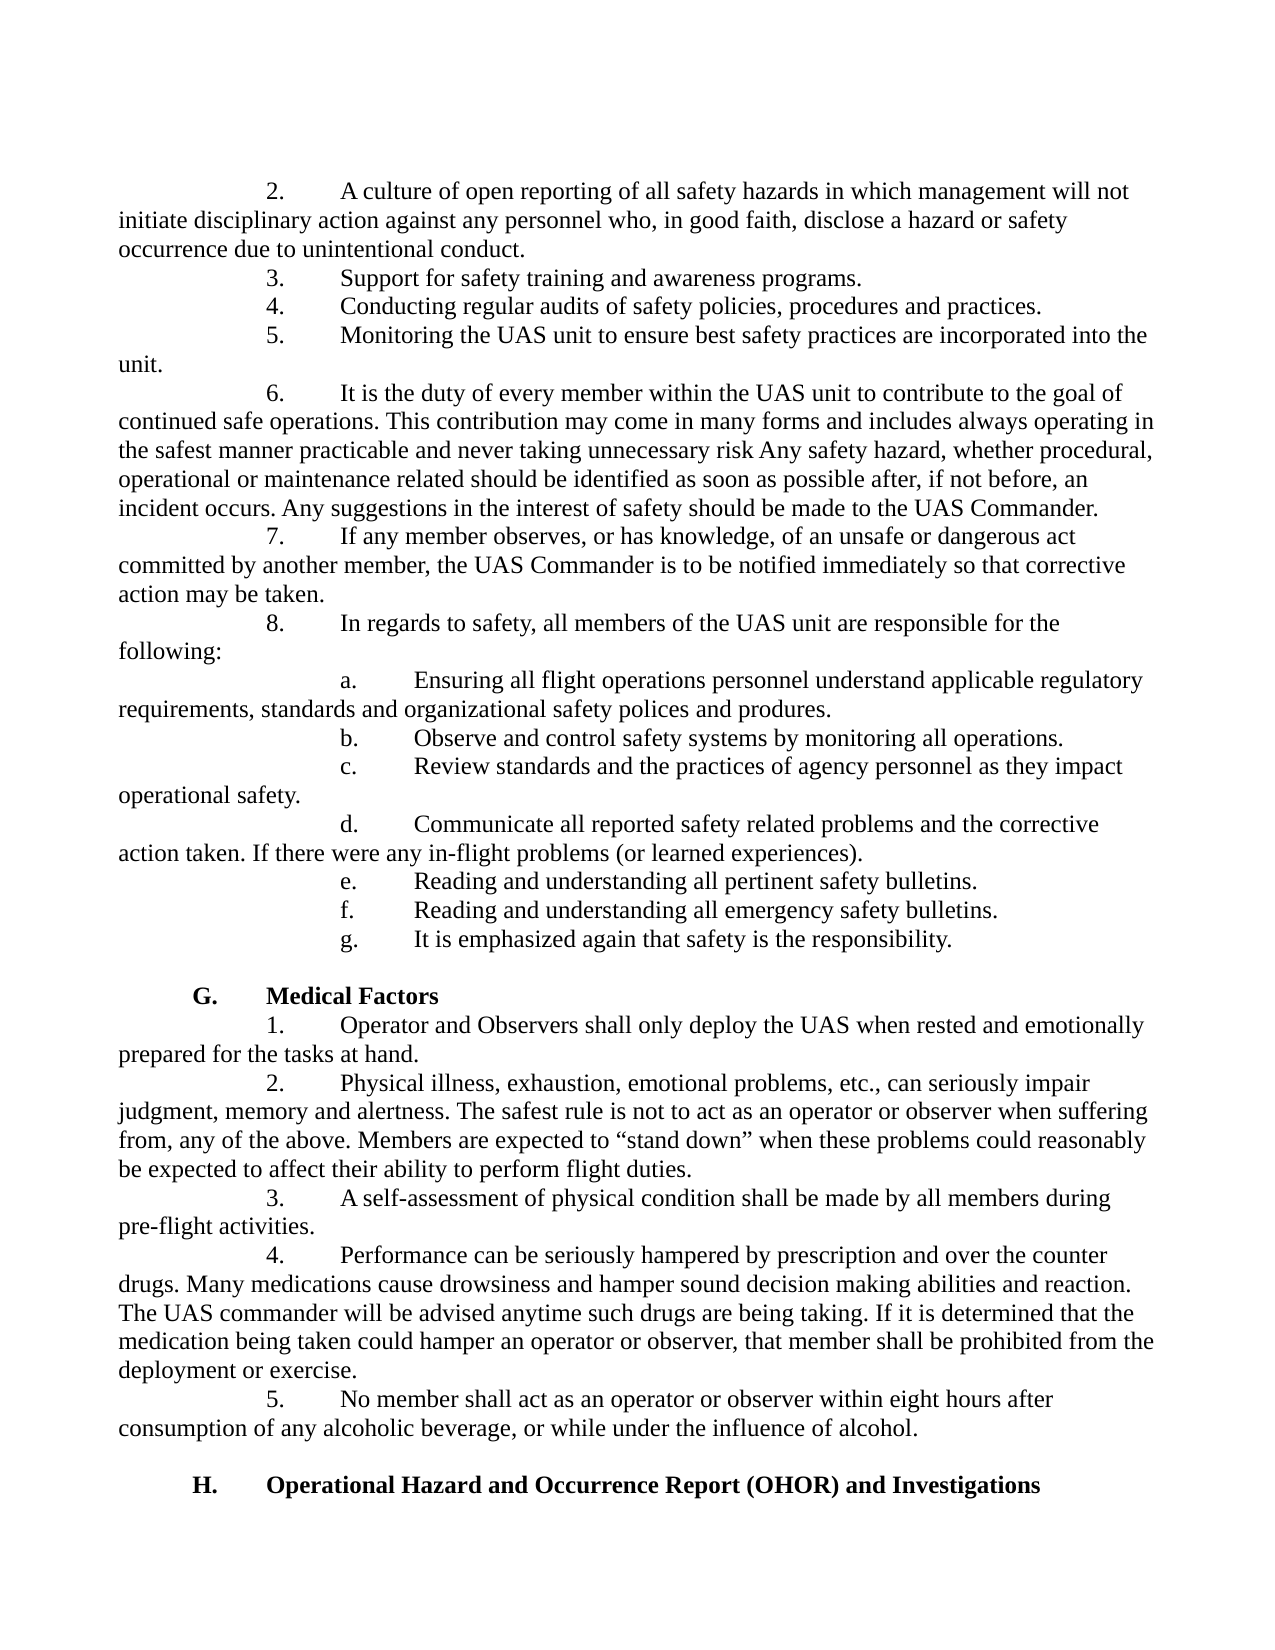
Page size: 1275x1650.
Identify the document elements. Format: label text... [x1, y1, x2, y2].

text 3. Support for safety training and awareness programs. [118, 263, 1157, 291]
text 2. A culture of open reporting of all safety hazards in which management will not initiate disciplinary action against any personnel who, in good faith, disclose a hazard or safety occurrence due to unintentional conduct. [118, 176, 1157, 263]
text 6. It is the duty of every member within the UAS unit to contribute to the goal of continued safe operations. This contribution may come in many forms and includes always operating in the safest manner practicable and never taking unnecessary risk Any safety hazard, whether procedural, operational or maintenance related should be identified as soon as possible after, if not before, an incident occurs. Any suggestions in the interest of safety should be made to the UAS Commander. [118, 378, 1157, 521]
text a. Ensuring all flight operations personnel understand applicable regulatory requirements, standards and organizational safety polices and produres. [118, 665, 1157, 723]
text 5. Monitoring the UAS unit to ensure best safety practices are incorporated into the unit. [118, 320, 1157, 378]
text b. Observe and control safety systems by monitoring all operations. [118, 723, 1157, 751]
text f. Reading and understanding all emergency safety bulletins. [118, 895, 1157, 924]
text G. Medical Factors [118, 981, 1157, 1010]
text g. It is emphasized again that safety is the responsibility. [118, 924, 1157, 953]
text 1. Operator and Observers shall only deploy the UAS when rested and emotionally prepared for the tasks at hand. [118, 1010, 1157, 1068]
text 5. No member shall act as an operator or observer within eight hours after consumption of any alcoholic beverage, or while under the influence of alcohol. [118, 1384, 1157, 1441]
text 3. A self-assessment of physical condition shall be made by all members during pre-flight activities. [118, 1183, 1157, 1240]
text e. Reading and understanding all pertinent safety bulletins. [118, 866, 1157, 895]
text 4. Conducting regular audits of safety policies, procedures and practices. [118, 291, 1157, 320]
text 7. If any member observes, or has knowledge, of an unsafe or dangerous act committed by another member, the UAS Commander is to be notified immediately so that corrective action may be taken. [118, 521, 1157, 608]
text 2. Physical illness, exhaustion, emotional problems, etc., can seriously impair judgment, memory and alertness. The safest rule is not to act as an operator or observer when suffering from, any of the above. Members are expected to “stand down” when these problems could reasonably be expected to affect their ability to perform flight duties. [118, 1068, 1157, 1183]
text c. Review standards and the practices of agency personnel as they impact operational safety. [118, 751, 1157, 809]
text 4. Performance can be seriously hampered by prescription and over the counter drugs. Many medications cause drowsiness and hamper sound decision making abilities and reaction. The UAS commander will be advised anytime such drugs are being taking. If it is determined that the medication being taken could hamper an operator or observer, that member shall be prohibited from the deployment or exercise. [118, 1240, 1157, 1384]
text 8. In regards to safety, all members of the UAS unit are responsible for the following: [118, 608, 1157, 665]
text H. Operational Hazard and Occurrence Report (OHOR) and Investigations [118, 1470, 1157, 1499]
text d. Communicate all reported safety related problems and the corrective action taken. If there were any in-flight problems (or learned experiences). [118, 809, 1157, 866]
